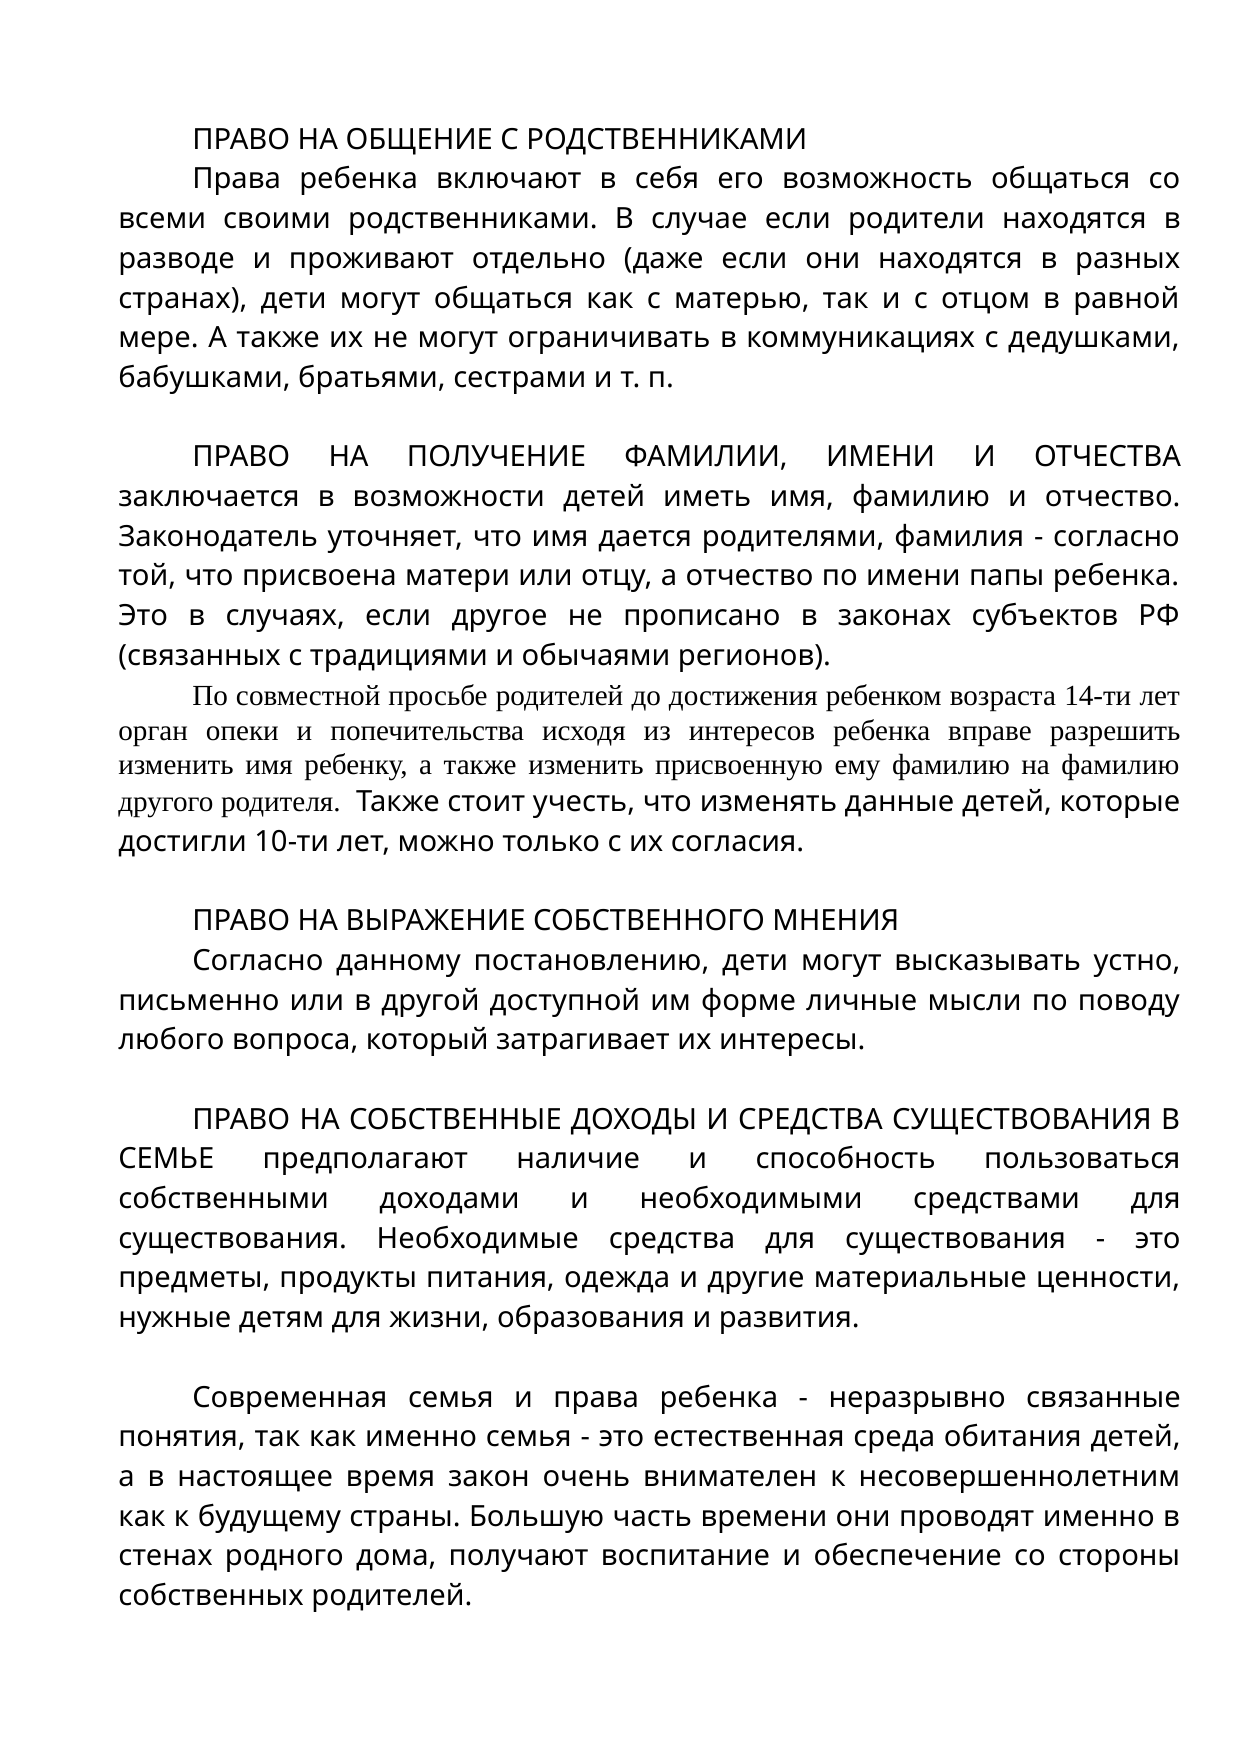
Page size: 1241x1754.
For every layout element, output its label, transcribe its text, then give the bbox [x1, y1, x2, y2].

text Права ребенка включают в себя его возможность общаться со всеми своими родственниками. В случае если родители находятся в разводе и проживают отдельно (даже если они находятся в разных странах), дети могут общаться как с матерью, так и с отцом в равной мере. А также их не могут ограничивать в коммуникациях с дедушками, бабушками, братьями, сестрами и т. п. [118, 158, 1181, 396]
text ПРАВО НА ПОЛУЧЕНИЕ ФАМИЛИИ, ИМЕНИ И ОТЧЕСТВА заключается в возможности детей иметь имя, фамилию и отчество. Законодатель уточняет, что имя дается родителями, фамилия - согласно той, что присвоена матери или отцу, а отчество по имени папы ребенка. Это в случаях, если другое не прописано в законах субъектов РФ (связанных с традициями и обычаями регионов). [118, 436, 1181, 674]
text Согласно данному постановлению, дети могут высказывать устно, письменно или в другой доступной им форме личные мысли по поводу любого вопроса, который затрагивает их интересы. [118, 939, 1181, 1058]
text По совместной просьбе родителей до достижения ребенком возраста 14-ти лет орган опеки и попечительства исходя из интересов ребенка вправе разрешить изменить имя ребенку, а также изменить присвоенную ему фамилию на фамилию другого родителя. Также стоит учесть, что изменять данные детей, которые достигли 10-ти лет, можно только с их согласия. [118, 674, 1181, 860]
text ПРАВО НА СОБСТВЕННЫЕ ДОХОДЫ И СРЕДСТВА СУЩЕСТВОВАНИЯ В СЕМЬЕ предполагают наличие и способность пользоваться собственными доходами и необходимыми средствами для существования. Необходимые средства для существования - это предметы, продукты питания, одежда и другие материальные ценности, нужные детям для жизни, образования и развития. [118, 1098, 1181, 1336]
text ПРАВО НА ВЫРАЖЕНИЕ СОБСТВЕННОГО МНЕНИЯ [118, 899, 1181, 939]
text ПРАВО НА ОБЩЕНИЕ С РОДСТВЕННИКАМИ [118, 118, 1181, 158]
text Современная семья и права ребенка - неразрывно связанные понятия, так как именно семья - это естественная среда обитания детей, а в настоящее время закон очень внимателен к несовершеннолетним как к будущему страны. Большую часть времени они проводят именно в стенах родного дома, получают воспитание и обеспечение со стороны собственных родителей. [118, 1376, 1181, 1614]
